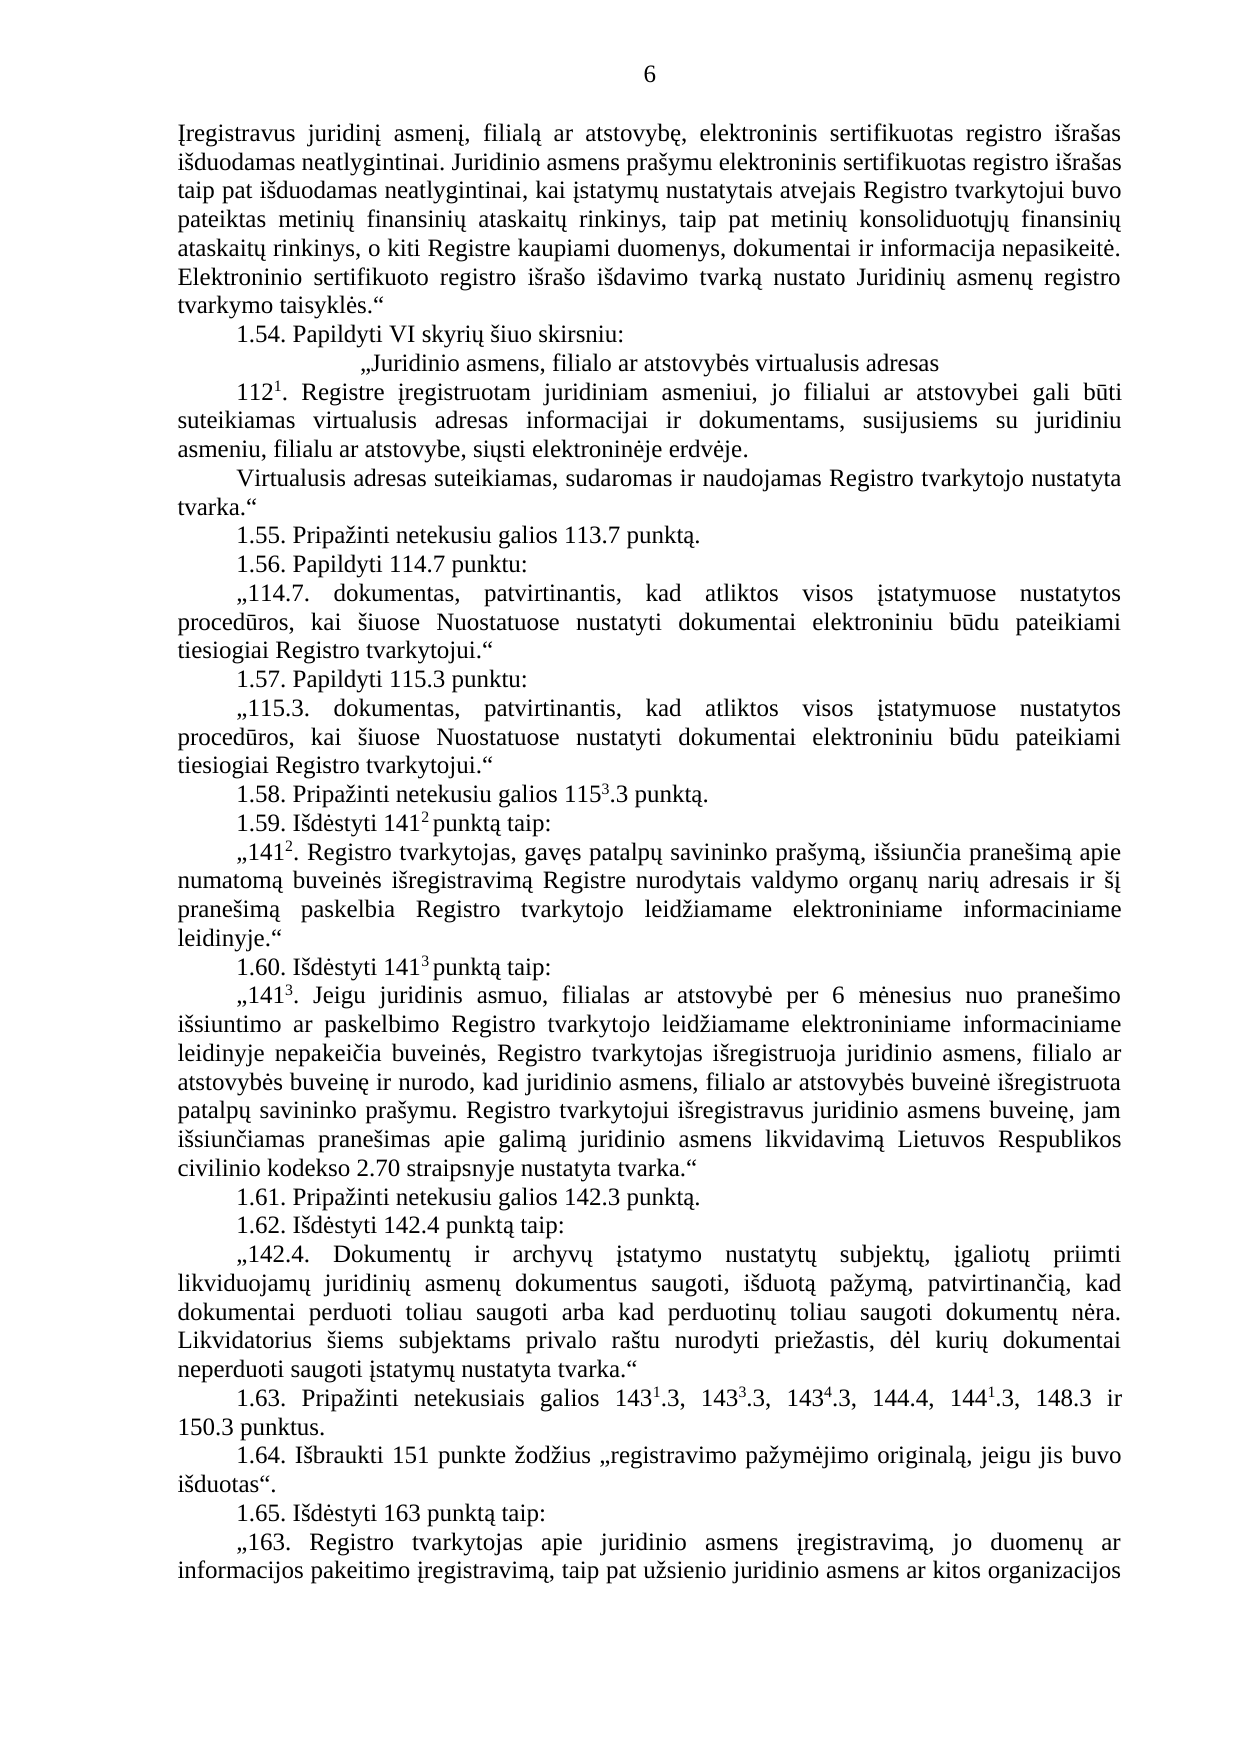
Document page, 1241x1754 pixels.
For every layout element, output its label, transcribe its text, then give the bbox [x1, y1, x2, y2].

text „1413. Jeigu juridinis asmuo, filialas ar atstovybė per 6 mėnesius nuo pranešimo išsiuntimo ar paskelbimo Registro tvarkytojo leidžiamame elektroniniame informaciniame leidinyje nepakeičia buveinės, Registro tvarkytojas išregistruoja juridinio asmens, filialo ar atstovybės buveinę ir nurodo, kad juridinio asmens, filialo ar atstovybės buveinė išregistruota patalpų savininko prašymu. Registro tvarkytojui išregistravus juridinio asmens buveinę, jam išsiunčiamas pranešimas apie galimą juridinio asmens likvidavimą Lietuvos Respublikos civilinio kodekso 2.70 straipsnyje nustatyta tvarka.“ [177, 981, 1122, 1182]
text 1.62. Išdėstyti 142.4 punktą taip: [177, 1211, 1122, 1239]
text „114.7. dokumentas, patvirtinantis, kad atliktos visos įstatymuose nustatytos procedūros, kai šiuose Nuostatuose nustatyti dokumentai elektroniniu būdu pateikiami tiesiogiai Registro tvarkytojui.“ [177, 578, 1122, 664]
text „163. Registro tvarkytojas apie juridinio asmens įregistravimą, jo duomenų ar informacijos pakeitimo įregistravimą, taip pat užsienio juridinio asmens ar kitos organizacijos [177, 1527, 1122, 1584]
text 1.55. Pripažinti netekusiu galios 113.7 punktą. [177, 521, 1122, 549]
text 1.58. Pripažinti netekusiu galios 1153.3 punktą. [177, 779, 1122, 808]
text 1.60. Išdėstyti 1413 punktą taip: [177, 952, 1122, 981]
text „1412. Registro tvarkytojas, gavęs patalpų savininko prašymą, išsiunčia pranešimą apie numatomą buveinės išregistravimą Registre nurodytais valdymo organų narių adresais ir šį pranešimą paskelbia Registro tvarkytojo leidžiamame elektroniniame informaciniame leidinyje.“ [177, 837, 1122, 952]
text „142.4. Dokumentų ir archyvų įstatymo nustatytų subjektų, įgaliotų priimti likviduojamų juridinių asmenų dokumentus saugoti, išduotą pažymą, patvirtinančią, kad dokumentai perduoti toliau saugoti arba kad perduotinų toliau saugoti dokumentų nėra. Likvidatorius šiems subjektams privalo raštu nurodyti priežastis, dėl kurių dokumentai neperduoti saugoti įstatymų nustatyta tvarka.“ [177, 1239, 1122, 1383]
text „115.3. dokumentas, patvirtinantis, kad atliktos visos įstatymuose nustatytos procedūros, kai šiuose Nuostatuose nustatyti dokumentai elektroniniu būdu pateikiami tiesiogiai Registro tvarkytojui.“ [177, 693, 1122, 779]
text 1.63. Pripažinti netekusiais galios 1431.3, 1433.3, 1434.3, 144.4, 1441.3, 148.3 ir 150.3 punktus. [177, 1383, 1122, 1441]
text Virtualusis adresas suteikiamas, sudaromas ir naudojamas Registro tvarkytojo nustatyta tvarka.“ [177, 463, 1122, 521]
text 1.54. Papildyti VI skyrių šiuo skirsniu: [177, 319, 1122, 348]
text 1.56. Papildyti 114.7 punktu: [177, 549, 1122, 578]
text Įregistravus juridinį asmenį, filialą ar atstovybę, elektroninis sertifikuotas registro išrašas išduodamas neatlygintinai. Juridinio asmens prašymu elektroninis sertifikuotas registro išrašas taip pat išduodamas neatlygintinai, kai įstatymų nustatytais atvejais Registro tvarkytojui buvo pateiktas metinių finansinių ataskaitų rinkinys, taip pat metinių konsoliduotųjų finansinių ataskaitų rinkinys, o kiti Registre kaupiami duomenys, dokumentai ir informacija nepasikeitė. Elektroninio sertifikuoto registro išrašo išdavimo tvarką nustato Juridinių asmenų registro tvarkymo taisyklės.“ [177, 118, 1122, 319]
text 1121. Registre įregistruotam juridiniam asmeniui, jo filialui ar atstovybei gali būti suteikiamas virtualusis adresas informacijai ir dokumentams, susijusiems su juridiniu asmeniu, filialu ar atstovybe, siųsti elektroninėje erdvėje. [177, 377, 1122, 463]
text 1.59. Išdėstyti 1412 punktą taip: [177, 808, 1122, 837]
text 1.61. Pripažinti netekusiu galios 142.3 punktą. [177, 1182, 1122, 1211]
text 1.57. Papildyti 115.3 punktu: [177, 664, 1122, 693]
text 1.65. Išdėstyti 163 punktą taip: [177, 1498, 1122, 1527]
text „Juridinio asmens, filialo ar atstovybės virtualusis adresas [177, 348, 1122, 377]
text 1.64. Išbraukti 151 punkte žodžius „registravimo pažymėjimo originalą, jeigu jis buvo išduotas“. [177, 1441, 1122, 1498]
